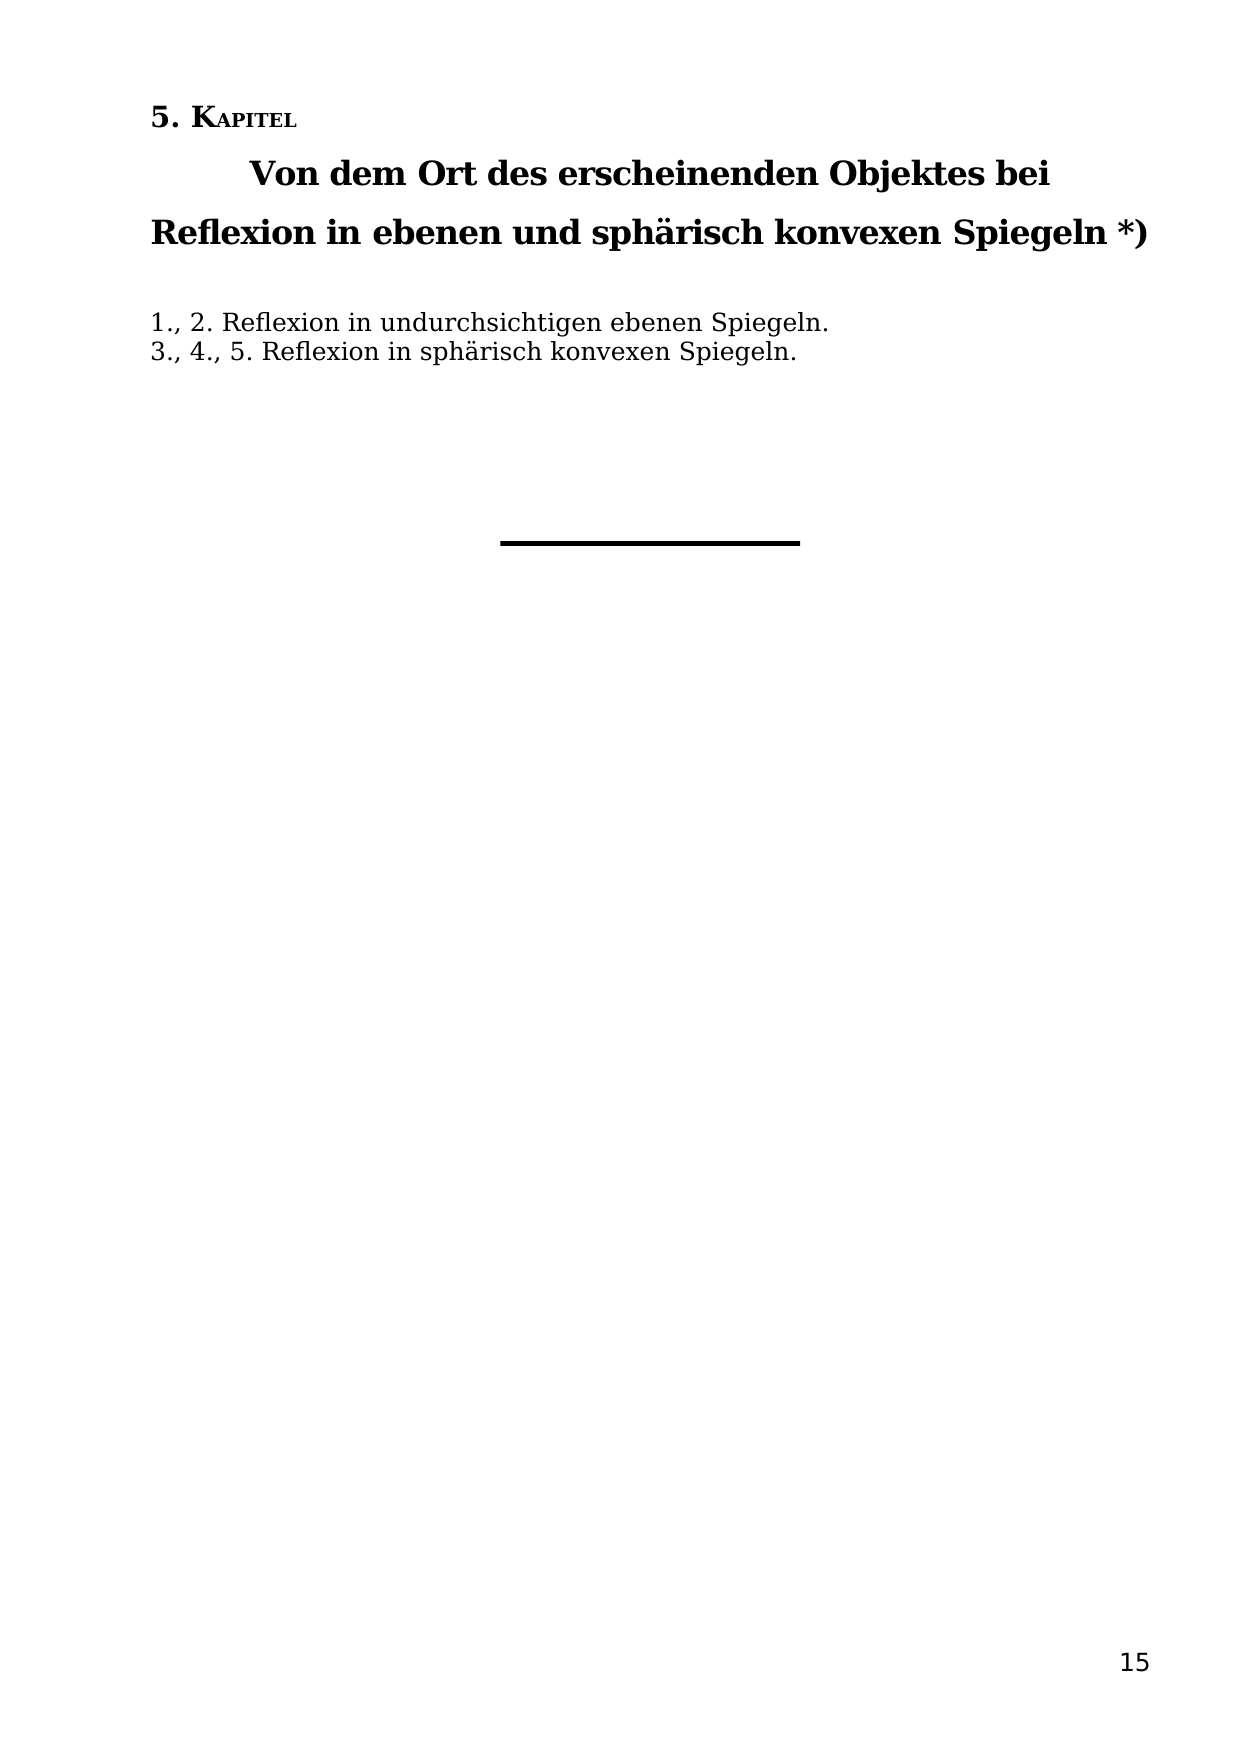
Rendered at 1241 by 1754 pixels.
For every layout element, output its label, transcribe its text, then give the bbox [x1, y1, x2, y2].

text 1., 2. Reflexion in undurchsichtigen ebenen Spiegeln. [150, 308, 1151, 337]
text Reflexion in ebenen und sphärisch konvexen Spiegeln *) [150, 193, 1151, 252]
text 5. Kapitel [150, 75, 1151, 134]
text 3., 4., 5. Reflexion in sphärisch konvexen Spiegeln. [150, 337, 1151, 367]
picture [500, 541, 801, 546]
text Von dem Ort des erscheinenden Objektes bei [150, 134, 1151, 193]
